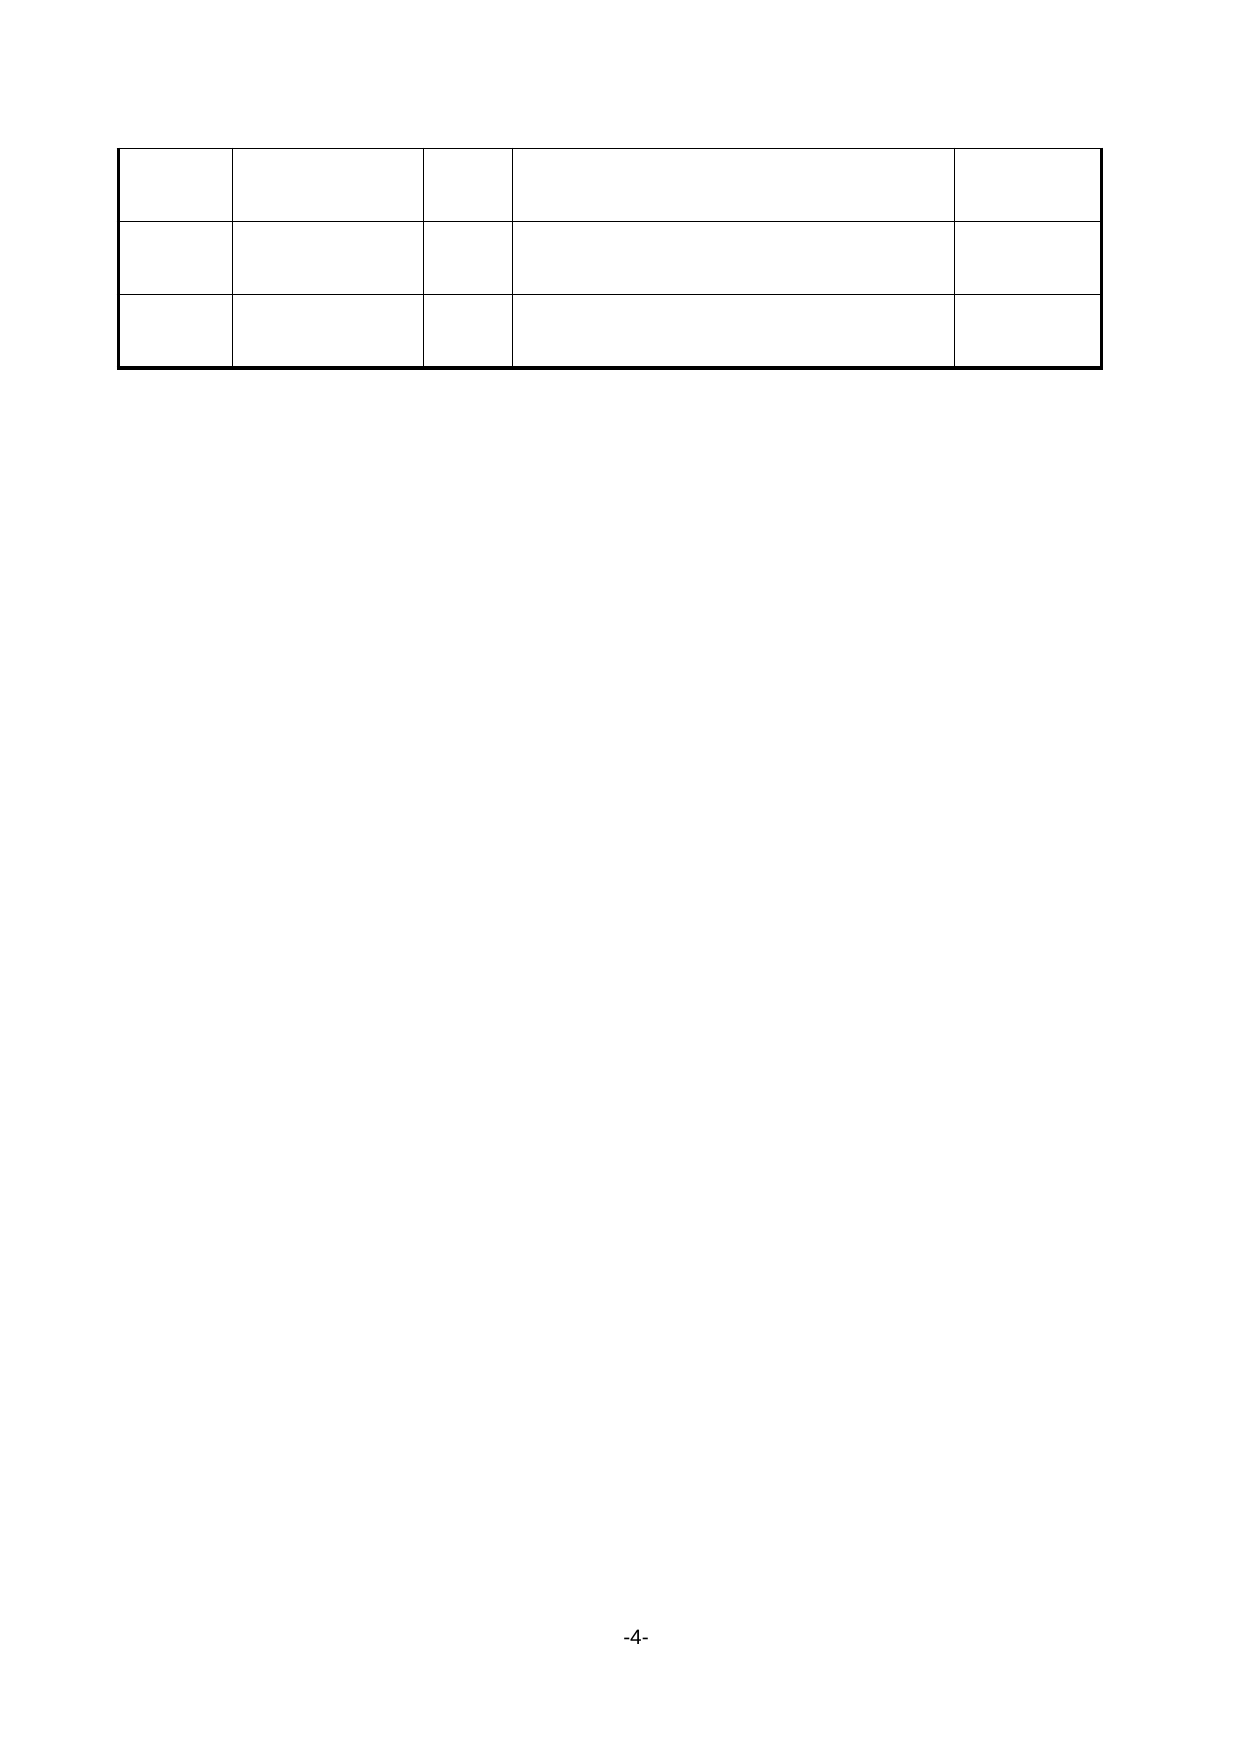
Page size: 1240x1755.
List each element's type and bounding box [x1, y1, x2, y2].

table_cell [233, 295, 423, 366]
table_cell [424, 222, 512, 293]
table_cell [955, 149, 1100, 221]
table_cell [120, 149, 232, 221]
table_cell [513, 149, 954, 221]
table_cell [424, 295, 512, 366]
table_cell [233, 222, 423, 293]
table_cell [233, 149, 423, 221]
table_cell [955, 295, 1100, 366]
table_cell [120, 222, 232, 293]
table_cell [513, 222, 954, 293]
table_cell [955, 222, 1100, 293]
table_cell [513, 295, 954, 366]
table_cell [120, 295, 232, 366]
table_cell [424, 149, 512, 221]
